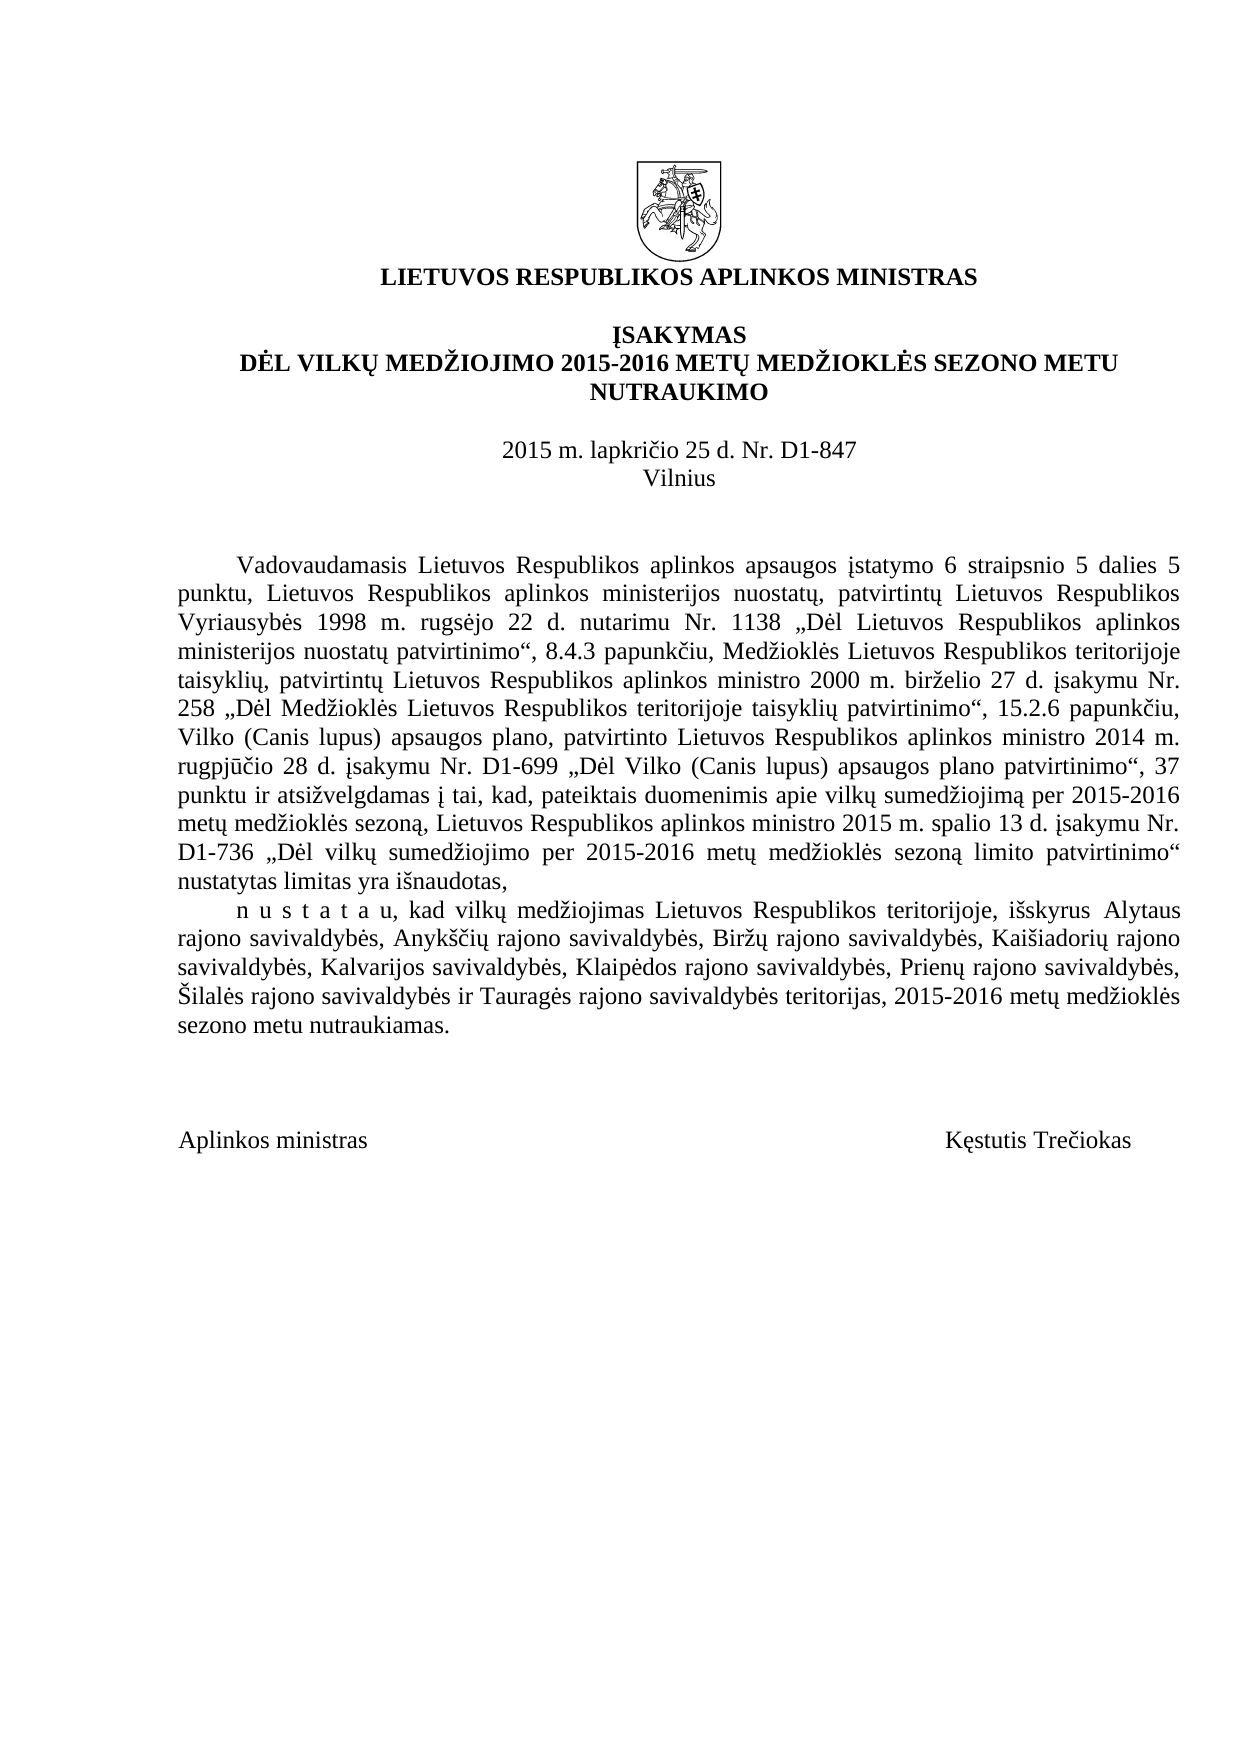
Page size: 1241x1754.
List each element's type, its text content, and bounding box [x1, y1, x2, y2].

text DĖL VILKŲ MEDŽIOJIMO 2015-2016 METŲ MEDŽIOKLĖS SEZONO METU NUTRAUKIMO [177, 348, 1181, 406]
text Aplinkos ministras Kęstutis Trečiokas [178, 1125, 1177, 1153]
text Vilnius [177, 463, 1181, 492]
text ĮSAKYMAS [177, 320, 1181, 348]
text 2015 m. lapkričio 25 d. Nr. D1-847 [177, 435, 1181, 463]
text n u s t a t a u, kad vilkų medžiojimas Lietuvos Respublikos teritorijoje, išskyrus Alytaus rajono savivaldybės, Anykščių rajono savivaldybės, Biržų rajono savivaldybės, Kaišiadorių rajono savivaldybės, Kalvarijos savivaldybės, Klaipėdos rajono savivaldybės, Prienų rajono savivaldybės, Šilalės rajono savivaldybės ir Tauragės rajono savivaldybės teritorijas, 2015-2016 metų medžioklės sezono metu nutraukiamas. [177, 895, 1181, 1038]
text Vadovaudamasis Lietuvos Respublikos aplinkos apsaugos įstatymo 6 straipsnio 5 dalies 5 punktu, Lietuvos Respublikos aplinkos ministerijos nuostatų, patvirtintų Lietuvos Respublikos Vyriausybės 1998 m. rugsėjo 22 d. nutarimu Nr. 1138 „Dėl Lietuvos Respublikos aplinkos ministerijos nuostatų patvirtinimo“, 8.4.3 papunkčiu, Medžioklės Lietuvos Respublikos teritorijoje taisyklių, patvirtintų Lietuvos Respublikos aplinkos ministro 2000 m. birželio 27 d. įsakymu Nr. 258 „Dėl Medžioklės Lietuvos Respublikos teritorijoje taisyklių patvirtinimo“, 15.2.6 papunkčiu, Vilko (Canis lupus) apsaugos plano, patvirtinto Lietuvos Respublikos aplinkos ministro 2014 m. rugpjūčio 28 d. įsakymu Nr. D1-699 „Dėl Vilko (Canis lupus) apsaugos plano patvirtinimo“, 37 punktu ir atsižvelgdamas į tai, kad, pateiktais duomenimis apie vilkų sumedžiojimą per 2015-2016 metų medžioklės sezoną, Lietuvos Respublikos aplinkos ministro 2015 m. spalio 13 d. įsakymu Nr. D1-736 „Dėl vilkų sumedžiojimo per 2015-2016 metų medžioklės sezoną limito patvirtinimo“ nustatytas limitas yra išnaudotas, [177, 550, 1181, 895]
text LIETUVOS RESPUBLIKOS APLINKOS MINISTRAS [177, 262, 1181, 291]
